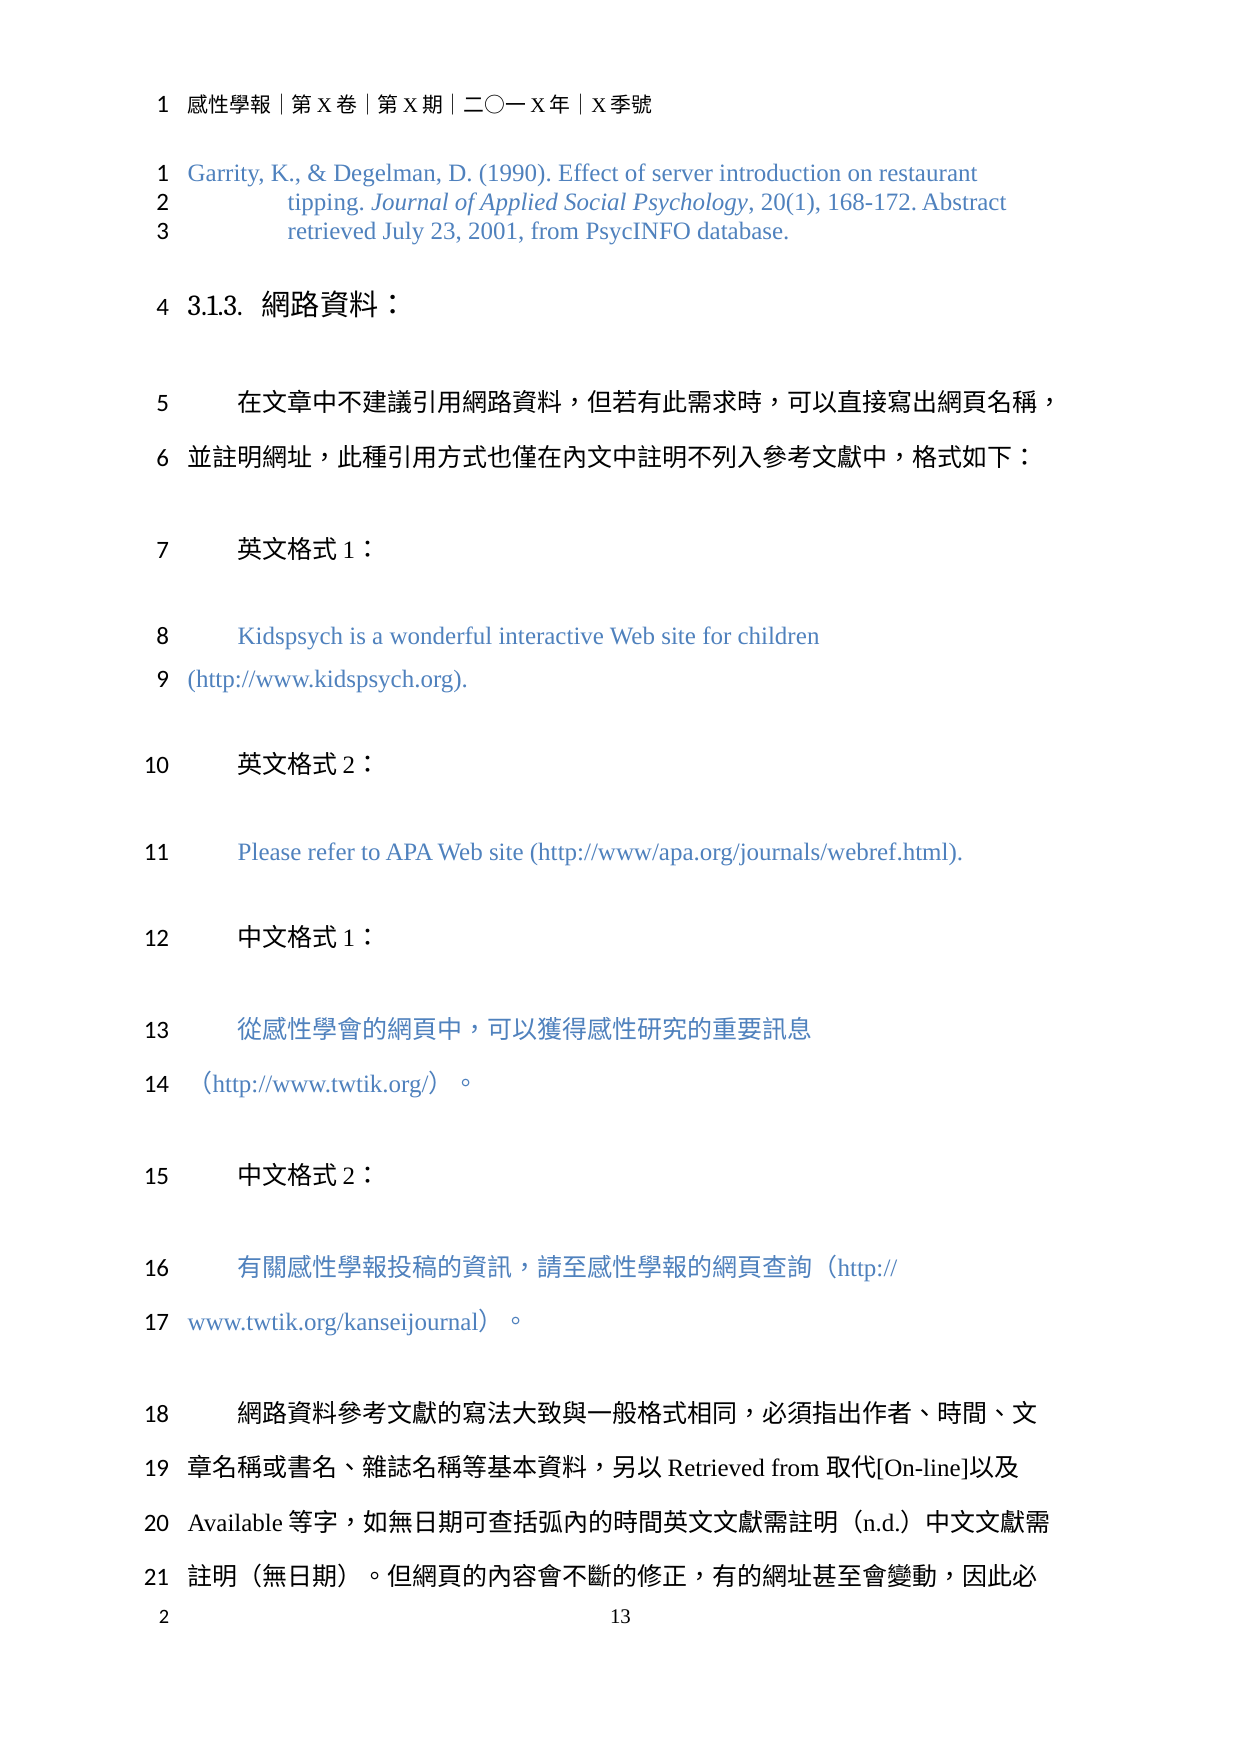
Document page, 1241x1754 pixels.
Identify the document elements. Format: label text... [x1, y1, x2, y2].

text 有關感性學報投稿的資訊，請至感性學報的網頁查詢（http://www.twtik.org/kanseijournal）。 [187, 1247, 1053, 1338]
subtitle 網路資料： [187, 282, 1053, 324]
text 在文章中不建議引用網路資料，但若有此需求時，可以直接寫出網頁名稱，並註明網址，此種引用方式也僅在內文中註明不列入參考文獻中，格式如下： [187, 383, 1053, 473]
text 英文格式2： [187, 745, 1053, 781]
text 中文格式2： [187, 1155, 1053, 1192]
text 網路資料參考文獻的寫法大致與一般格式相同，必須指出作者、時間、文章名稱或書名、雜誌名稱等基本資料，另以Retrieved from 取代[On-line]以及Available等字，如無日期可查括弧內的時間英文文獻需註明（n.d.）中文文獻需註明（無日期）。但網頁的內容會不斷的修正，有的網址甚至會變動，因此必 [187, 1393, 1053, 1593]
text 從感性學會的網頁中，可以獲得感性研究的重要訊息 （http://www.twtik.org/）。 [187, 1009, 1053, 1100]
text 英文格式1： [187, 529, 1053, 565]
text Please refer to APA Web site (http://www/apa.org/journals/webref.html). [187, 837, 1053, 865]
text Kidspsych is a wonderful interactive Web site for children (http://www.kidspsych.org). [187, 621, 1053, 693]
text 中文格式1： [187, 917, 1053, 953]
text Garrity, K., & Degelman, D. (1990). Effect of server introduction on restaurant tipping. Journal of Applied Social Psychology, 20(1), 168-172. Abstract retrieved July 23, 2001, from PsycINFO database. [187, 158, 1053, 244]
